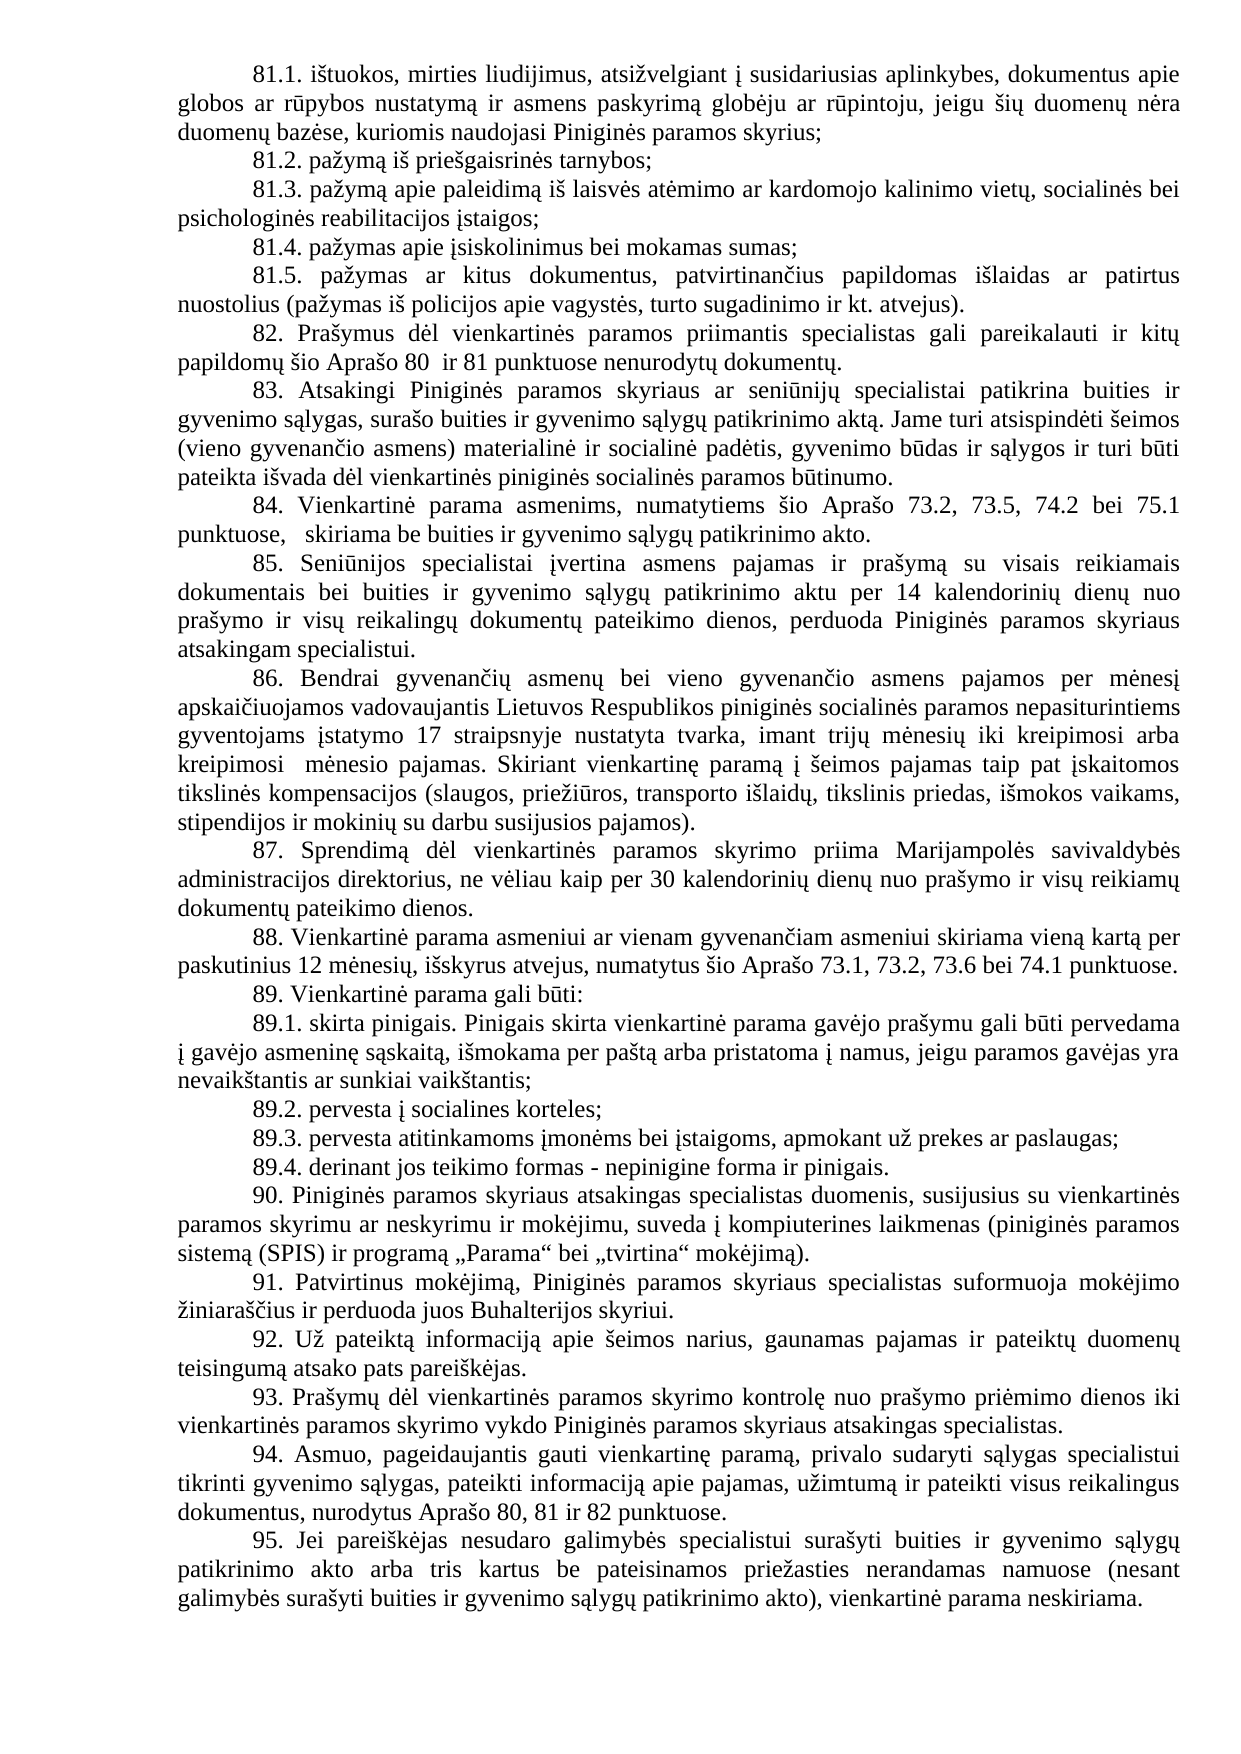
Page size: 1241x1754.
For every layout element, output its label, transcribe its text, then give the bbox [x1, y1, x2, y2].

text 94. Asmuo, pageidaujantis gauti vienkartinę paramą, privalo sudaryti sąlygas specialistui tikrinti gyvenimo sąlygas, pateikti informaciją apie pajamas, užimtumą ir pateikti visus reikalingus dokumentus, nurodytus Aprašo 80, 81 ir 82 punktuose. [177, 1439, 1181, 1525]
text 81.4. pažymas apie įsiskolinimus bei mokamas sumas; [177, 232, 1181, 260]
text 88. Vienkartinė parama asmeniui ar vienam gyvenančiam asmeniui skiriama vieną kartą per paskutinius 12 mėnesių, išskyrus atvejus, numatytus šio Aprašo 73.1, 73.2, 73.6 bei 74.1 punktuose. [177, 922, 1181, 979]
text 84. Vienkartinė parama asmenims, numatytiems šio Aprašo 73.2, 73.5, 74.2 bei 75.1 punktuose, skiriama be buities ir gyvenimo sąlygų patikrinimo akto. [177, 490, 1181, 548]
text 81.5. pažymas ar kitus dokumentus, patvirtinančius papildomas išlaidas ar patirtus nuostolius (pažymas iš policijos apie vagystės, turto sugadinimo ir kt. atvejus). [177, 260, 1181, 318]
text 89.1. skirta pinigais. Pinigais skirta vienkartinė parama gavėjo prašymu gali būti pervedama į gavėjo asmeninę sąskaitą, išmokama per paštą arba pristatoma į namus, jeigu paramos gavėjas yra nevaikštantis ar sunkiai vaikštantis; [177, 1008, 1181, 1094]
text 90. Piniginės paramos skyriaus atsakingas specialistas duomenis, susijusius su vienkartinės paramos skyrimu ar neskyrimu ir mokėjimu, suveda į kompiuterines laikmenas (piniginės paramos sistemą (SPIS) ir programą „Parama“ bei „tvirtina“ mokėjimą). [177, 1180, 1181, 1267]
text 93. Prašymų dėl vienkartinės paramos skyrimo kontrolę nuo prašymo priėmimo dienos iki vienkartinės paramos skyrimo vykdo Piniginės paramos skyriaus atsakingas specialistas. [177, 1382, 1181, 1439]
text 87. Sprendimą dėl vienkartinės paramos skyrimo priima Marijampolės savivaldybės administracijos direktorius, ne vėliau kaip per 30 kalendorinių dienų nuo prašymo ir visų reikiamų dokumentų pateikimo dienos. [177, 835, 1181, 922]
text 81.1. ištuokos, mirties liudijimus, atsižvelgiant į susidariusias aplinkybes, dokumentus apie globos ar rūpybos nustatymą ir asmens paskyrimą globėju ar rūpintoju, jeigu šių duomenų nėra duomenų bazėse, kuriomis naudojasi Piniginės paramos skyrius; [177, 59, 1181, 145]
text 81.3. pažymą apie paleidimą iš laisvės atėmimo ar kardomojo kalinimo vietų, socialinės bei psichologinės reabilitacijos įstaigos; [177, 174, 1181, 232]
text 89.2. pervesta į socialines korteles; [177, 1094, 1181, 1123]
text 89. Vienkartinė parama gali būti: [177, 979, 1181, 1008]
text 83. Atsakingi Piniginės paramos skyriaus ar seniūnijų specialistai patikrina buities ir gyvenimo sąlygas, surašo buities ir gyvenimo sąlygų patikrinimo aktą. Jame turi atsispindėti šeimos (vieno gyvenančio asmens) materialinė ir socialinė padėtis, gyvenimo būdas ir sąlygos ir turi būti pateikta išvada dėl vienkartinės piniginės socialinės paramos būtinumo. [177, 375, 1181, 490]
text 95. Jei pareiškėjas nesudaro galimybės specialistui surašyti buities ir gyvenimo sąlygų patikrinimo akto arba tris kartus be pateisinamos priežasties nerandamas namuose (nesant galimybės surašyti buities ir gyvenimo sąlygų patikrinimo akto), vienkartinė parama neskiriama. [177, 1525, 1181, 1612]
text 92. Už pateiktą informaciją apie šeimos narius, gaunamas pajamas ir pateiktų duomenų teisingumą atsako pats pareiškėjas. [177, 1324, 1181, 1382]
text 91. Patvirtinus mokėjimą, Piniginės paramos skyriaus specialistas suformuoja mokėjimo žiniaraščius ir perduoda juos Buhalterijos skyriui. [177, 1267, 1181, 1324]
text 89.4. derinant jos teikimo formas - nepinigine forma ir pinigais. [177, 1152, 1181, 1180]
text 86. Bendrai gyvenančių asmenų bei vieno gyvenančio asmens pajamos per mėnesį apskaičiuojamos vadovaujantis Lietuvos Respublikos piniginės socialinės paramos nepasiturintiems gyventojams įstatymo 17 straipsnyje nustatyta tvarka, imant trijų mėnesių iki kreipimosi arba kreipimosi mėnesio pajamas. Skiriant vienkartinę paramą į šeimos pajamas taip pat įskaitomos tikslinės kompensacijos (slaugos, priežiūros, transporto išlaidų, tikslinis priedas, išmokos vaikams, stipendijos ir mokinių su darbu susijusios pajamos). [177, 663, 1181, 835]
text 82. Prašymus dėl vienkartinės paramos priimantis specialistas gali pareikalauti ir kitų papildomų šio Aprašo 80 ir 81 punktuose nenurodytų dokumentų. [177, 318, 1181, 375]
text 81.2. pažymą iš priešgaisrinės tarnybos; [177, 145, 1181, 174]
text 85. Seniūnijos specialistai įvertina asmens pajamas ir prašymą su visais reikiamais dokumentais bei buities ir gyvenimo sąlygų patikrinimo aktu per 14 kalendorinių dienų nuo prašymo ir visų reikalingų dokumentų pateikimo dienos, perduoda Piniginės paramos skyriaus atsakingam specialistui. [177, 548, 1181, 663]
text 89.3. pervesta atitinkamoms įmonėms bei įstaigoms, apmokant už prekes ar paslaugas; [177, 1123, 1181, 1152]
